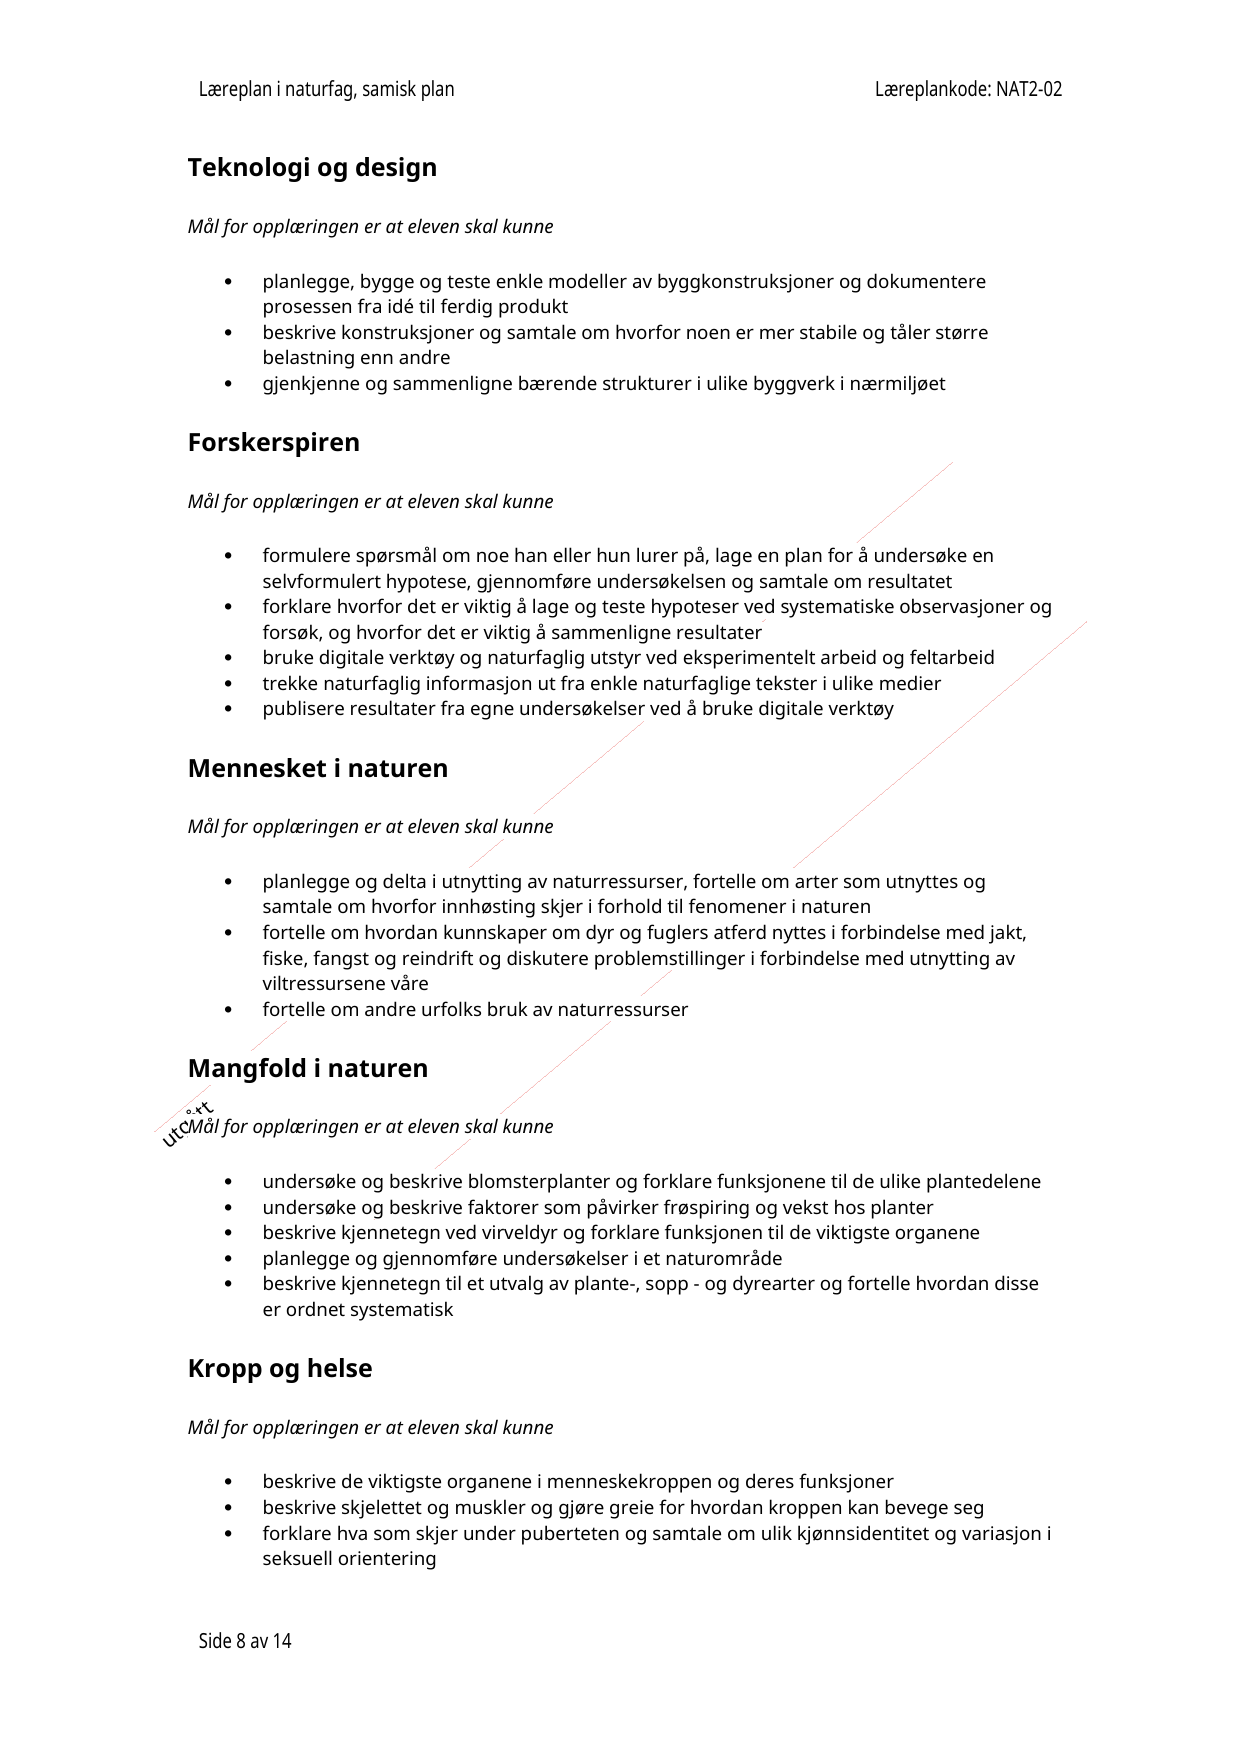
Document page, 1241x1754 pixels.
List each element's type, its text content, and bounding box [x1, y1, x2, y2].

list beskrive skjelettet og muskler og gjøre greie for hvordan kroppen kan bevege seg [985, 1494, 1053, 1520]
subtitle Mennesket i naturen [449, 750, 608, 784]
list beskrive kjennetegn til et utvalg av plante-, sopp - og dyrearter og fortelle hvordan disse er ordnet systematisk [454, 1271, 1053, 1322]
subtitle Mangfold i naturen [536, 1051, 1053, 1085]
list fortelle om hvordan kunnskaper om dyr og fuglers atferd nyttes i forbindelse med jakt, fiske, fangst og reindrift og diskutere problemstillinger i forbindelse med utnytting av viltressursene våre [642, 919, 1053, 996]
list undersøke og beskrive faktorer som påvirker frøspiring og vekst hos planter [934, 1194, 1053, 1219]
list fortelle om andre urfolks bruk av naturressurser [689, 996, 1053, 1021]
subtitle Kropp og helse [373, 1351, 1053, 1385]
list beskrive kjennetegn ved virveldyr og forklare funksjonen til de viktigste organene [225, 1219, 373, 1245]
subtitle Teknologi og design [438, 150, 1053, 184]
list publisere resultater fra egne undersøkelser ved å bruke digitale verktøy [894, 696, 996, 721]
subtitle Mennesket i naturen [895, 750, 1053, 784]
list planlegge og gjennomføre undersøkelser i et naturområde [783, 1245, 1053, 1271]
text Mål for opplæringen er at eleven skal kunne [561, 1114, 1053, 1139]
list undersøke og beskrive blomsterplanter og forklare funksjonene til de ulike plantedelene [436, 1168, 1053, 1194]
list beskrive konstruksjoner og samtale om hvorfor noen er mer stabile og tåler større belastning enn andre [225, 319, 1053, 370]
list undersøke og beskrive blomsterplanter og forklare funksjonene til de ulike plantedelene [225, 1168, 434, 1194]
subtitle Mangfold i naturen [429, 1051, 573, 1085]
text Mål for opplæringen er at eleven skal kunne [561, 488, 920, 513]
list gjenkjenne og sammenligne bærende strukturer i ulike byggverk i nærmiljøet [946, 370, 1053, 396]
text Mål for opplæringen er at eleven skal kunne [829, 814, 1053, 839]
text Mål for opplæringen er at eleven skal kunne [561, 814, 856, 839]
list publisere resultater fra egne undersøkelser ved å bruke digitale verktøy [970, 696, 1053, 721]
list trekke naturfaglig informasjon ut fra enkle naturfaglige tekster i ulike medier [942, 670, 1027, 696]
subtitle Mennesket i naturen [571, 750, 932, 784]
list planlegge, bygge og teste enkle modeller av byggkonstruksjoner og dokumentere prosessen fra idé til ferdig produkt [225, 268, 1053, 319]
subtitle Forskerspiren [361, 425, 1053, 459]
list beskrive kjennetegn ved virveldyr og forklare funksjonen til de viktigste organene [375, 1219, 1053, 1245]
list forklare hva som skjer under puberteten og samtale om ulik kjønnsidentitet og variasjon i seksuell orientering [437, 1520, 1053, 1571]
text Mål for opplæringen er at eleven skal kunne [893, 488, 1053, 513]
list forklare hvorfor det er viktig å lage og teste hypoteser ved systematiske observasjoner og forsøk, og hvorfor det er viktig å sammenligne resultater [762, 619, 1053, 645]
list beskrive de viktigste organene i menneskekroppen og deres funksjoner [894, 1469, 1053, 1494]
text Mål for opplæringen er at eleven skal kunne [561, 213, 1053, 239]
text Mål for opplæringen er at eleven skal kunne [561, 1414, 1053, 1439]
list fortelle om hvordan kunnskaper om dyr og fuglers atferd nyttes i forbindelse med jakt, fiske, fangst og reindrift og diskutere problemstillinger i forbindelse med utnytting av viltressursene våre [429, 970, 670, 996]
list planlegge og delta i utnytting av naturressurser, fortelle om arter som utnyttes og samtale om hvorfor innhøsting skjer i forhold til fenomener i naturen [872, 868, 1053, 919]
list formulere spørsmål om noe han eller hun lurer på, lage en plan for å undersøke en selvformulert hypotese, gjennomføre undersøkelsen og samtale om resultatet [953, 543, 1053, 594]
